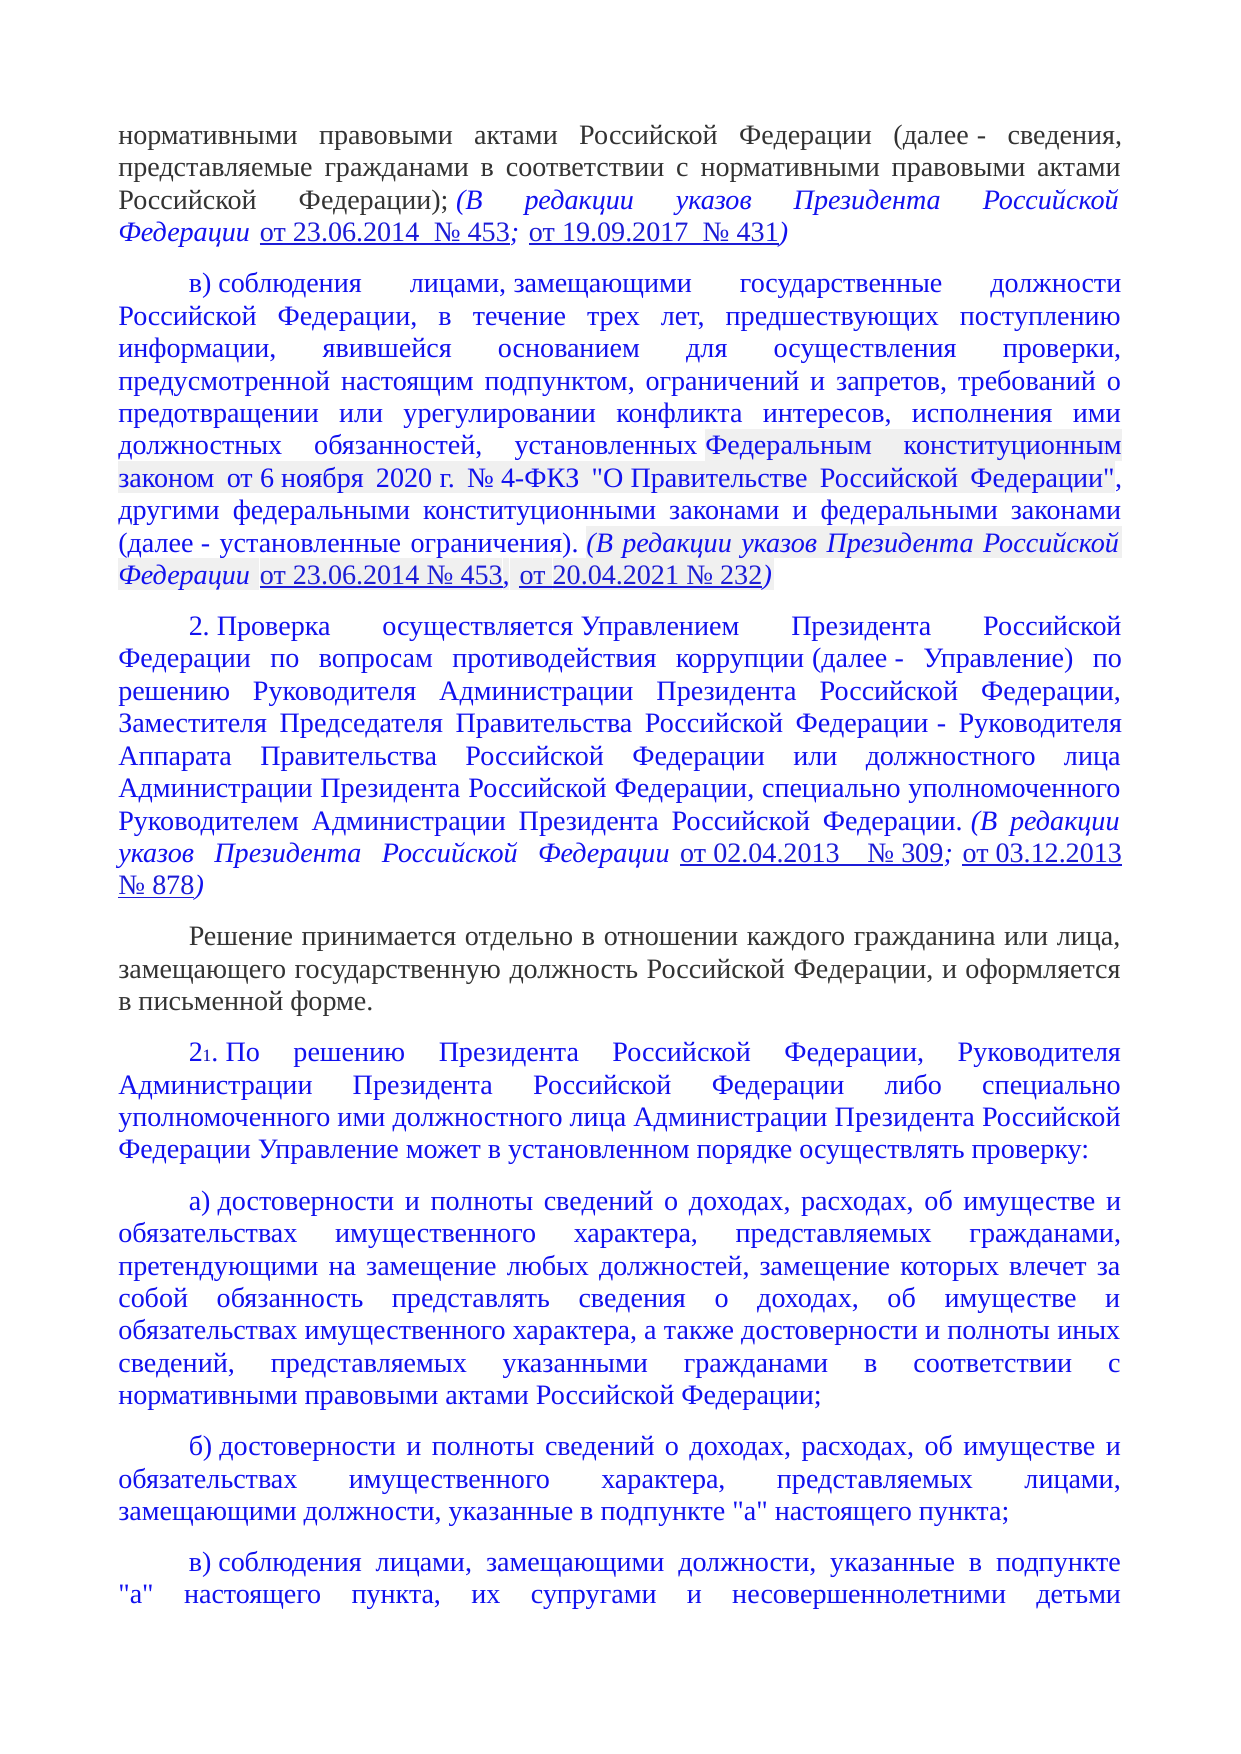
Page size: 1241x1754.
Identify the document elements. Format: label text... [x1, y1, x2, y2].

text 2. Проверка осуществляется Управлением Президента Российской Федерации по вопросам противодействия коррупции (далее - Управление) по решению Руководителя Администрации Президента Российской Федерации, Заместителя Председателя Правительства Российской Федерации - Руководителя Аппарата Правительства Российской Федерации или должностного лица Администрации Президента Российской Федерации, специально уполномоченного Руководителем Администрации Президента Российской Федерации. (В редакции указов Президента Российской Федерации от 02.04.2013 № 309; от 03.12.2013 № 878) [118, 609, 1122, 901]
text нормативными правовыми актами Российской Федерации (далее - сведения, представляемые гражданами в соответствии с нормативными правовыми актами Российской Федерации); (В редакции указов Президента Российской Федерации от 23.06.2014 № 453; от 19.09.2017 № 431) [118, 118, 1122, 248]
text Решение принимается отдельно в отношении каждого гражданина или лица, замещающего государственную должность Российской Федерации, и оформляется в письменной форме. [118, 919, 1122, 1017]
text б) достоверности и полноты сведений о доходах, расходах, об имуществе и обязательствах имущественного характера, представляемых лицами, замещающими должности, указанные в подпункте "а" настоящего пункта; [118, 1429, 1122, 1526]
text в) соблюдения лицами, замещающими должности, указанные в подпункте "а" настоящего пункта, их супругами и несовершеннолетними детьми [118, 1545, 1122, 1610]
text 21. По решению Президента Российской Федерации, Руководителя Администрации Президента Российской Федерации либо специально уполномоченного ими должностного лица Администрации Президента Российской Федерации Управление может в установленном порядке осуществлять проверку: [118, 1035, 1122, 1165]
text а) достоверности и полноты сведений о доходах, расходах, об имуществе и обязательствах имущественного характера, представляемых гражданами, претендующими на замещение любых должностей, замещение которых влечет за собой обязанность представлять сведения о доходах, об имуществе и обязательствах имущественного характера, а также достоверности и полноты иных сведений, представляемых указанными гражданами в соответствии с нормативными правовыми актами Российской Федерации; [118, 1184, 1122, 1411]
text в) соблюдения лицами, замещающими государственные должности Российской Федерации, в течение трех лет, предшествующих поступлению информации, явившейся основанием для осуществления проверки, предусмотренной настоящим подпунктом, ограничений и запретов, требований о предотвращении или урегулировании конфликта интересов, исполнения ими должностных обязанностей, установленных Федеральным конституционным законом от 6 ноября 2020 г. № 4-ФКЗ "О Правительстве Российской Федерации", другими федеральными конституционными законами и федеральными законами (далее - установленные ограничения). (В редакции указов Президента Российской Федерации от 23.06.2014 № 453, от 20.04.2021 № 232) [118, 266, 1122, 590]
